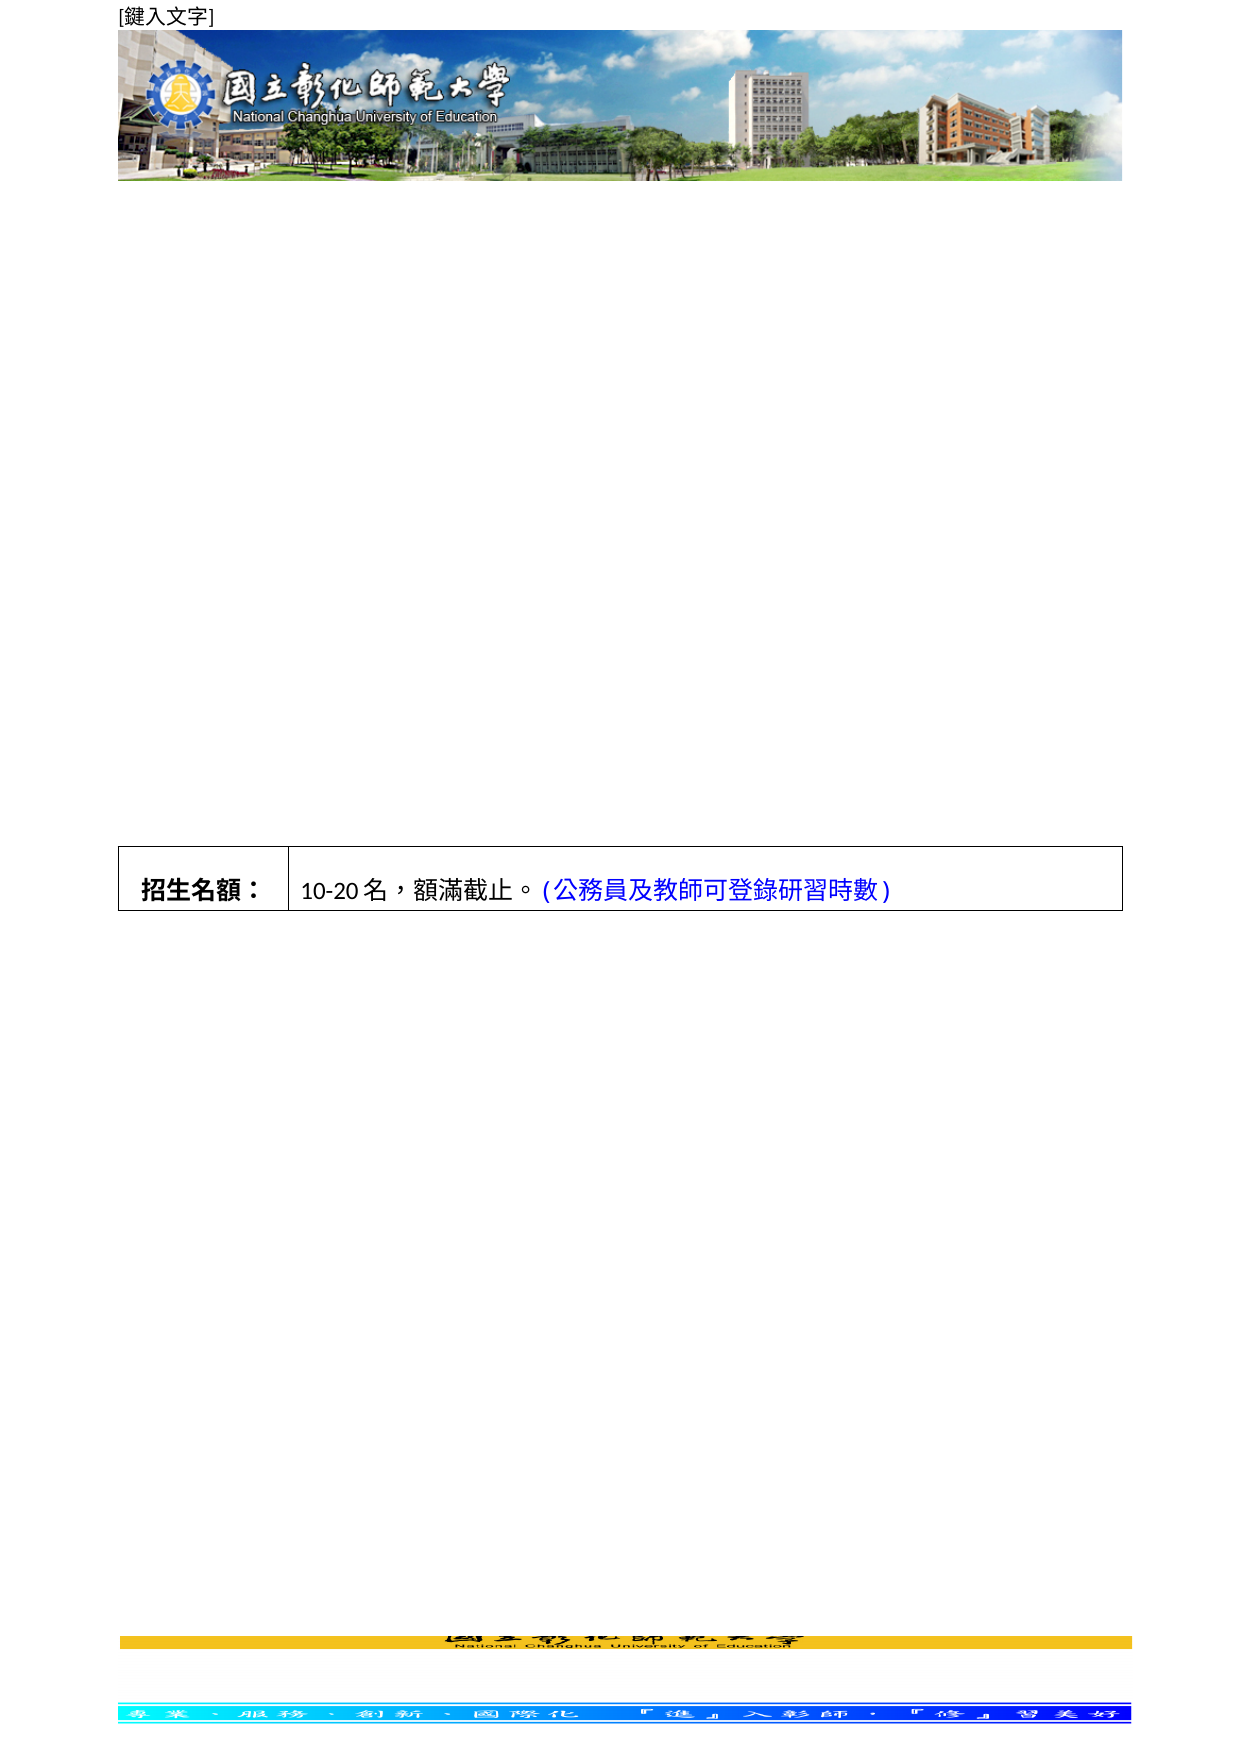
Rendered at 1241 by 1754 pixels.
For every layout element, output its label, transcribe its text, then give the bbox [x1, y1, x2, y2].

table_cell 10-20名，額滿截止。(公務員及教師可登錄研習時數) [289, 847, 1122, 909]
table_cell 招生名額： [119, 847, 288, 909]
